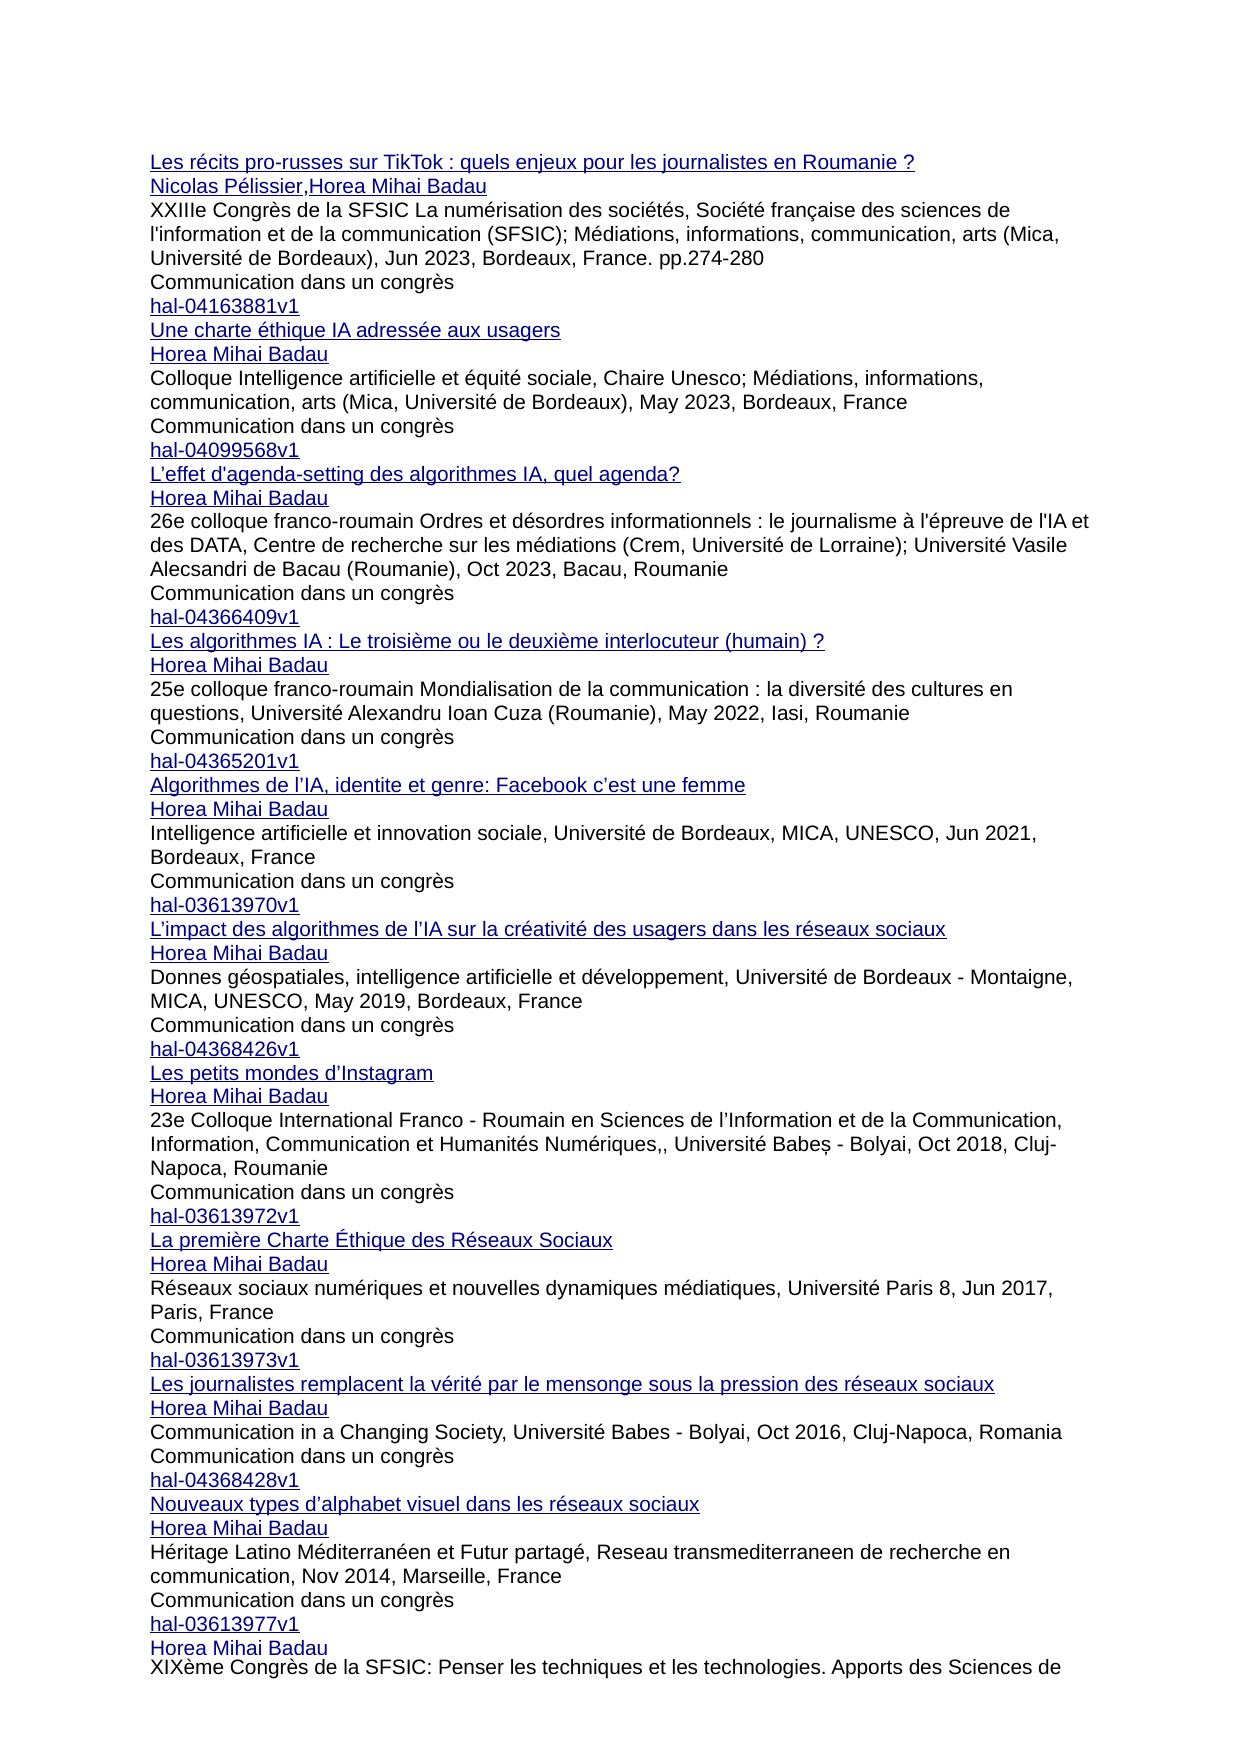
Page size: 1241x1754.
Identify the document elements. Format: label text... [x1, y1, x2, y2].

table_cell Les algorithmes IA : Le troisième ou le deuxième interlocuteur (humain) ? Horea Mihai Badau 25e colloque franco-roumain Mondialisation de la communication : la diversité des cultures en questions, Université Alexandru Ioan Cuza (Roumanie), May 2022, Iasi, Roumanie Communication dans un congrès hal-04365201v1 [150, 629, 1090, 773]
table_cell Nouveaux types d’alphabet visuel dans les réseaux sociaux Horea Mihai Badau Héritage Latino Méditerranéen et Futur partagé, Reseau transmediterraneen de recherche en communication, Nov 2014, Marseille, France Communication dans un congrès hal-03613977v1 [150, 1492, 1090, 1635]
table_cell Algorithmes de l’IA, identite et genre: Facebook c’est une femme Horea Mihai Badau Intelligence artificielle et innovation sociale, Université de Bordeaux, MICA, UNESCO, Jun 2021, Bordeaux, France Communication dans un congrès hal-03613970v1 [150, 773, 1090, 917]
table_cell Une charte éthique IA adressée aux usagers Horea Mihai Badau Colloque Intelligence artificielle et équité sociale, Chaire Unesco; Médiations, informations, communication, arts (Mica, Université de Bordeaux), May 2023, Bordeaux, France Communication dans un congrès hal-04099568v1 [150, 318, 1090, 461]
table_cell La première Charte Éthique des Réseaux Sociaux Horea Mihai Badau Réseaux sociaux numériques et nouvelles dynamiques médiatiques, Université Paris 8, Jun 2017, Paris, France Communication dans un congrès hal-03613973v1 [150, 1228, 1090, 1372]
table_cell Les récits pro-russes sur TikTok : quels enjeux pour les journalistes en Roumanie ? Nicolas Pélissier,Horea Mihai Badau XXIIIe Congrès de la SFSIC La numérisation des sociétés, Société française des sciences de l'information et de la communication (SFSIC); Médiations, informations, communication, arts (Mica, Université de Bordeaux), Jun 2023, Bordeaux, France. pp.274-280 Communication dans un congrès hal-04163881v1 [150, 150, 1090, 318]
table_cell L’effet d'agenda-setting des algorithmes IA, quel agenda? Horea Mihai Badau 26e colloque franco-roumain Ordres et désordres informationnels : le journalisme à l'épreuve de l'IA et des DATA, Centre de recherche sur les médiations (Crem, Université de Lorraine); Université Vasile Alecsandri de Bacau (Roumanie), Oct 2023, Bacau, Roumanie Communication dans un congrès hal-04366409v1 [150, 461, 1090, 629]
table_cell L’impact des algorithmes de l’IA sur la créativité des usagers dans les réseaux sociaux Horea Mihai Badau Donnes géospatiales, intelligence artificielle et développement, Université de Bordeaux - Montaigne, MICA, UNESCO, May 2019, Bordeaux, France Communication dans un congrès hal-04368426v1 [150, 917, 1090, 1060]
table_cell Les journalistes remplacent la vérité par le mensonge sous la pression des réseaux sociaux Horea Mihai Badau Communication in a Changing Society, Université Babes - Bolyai, Oct 2016, Cluj-Napoca, Romania Communication dans un congrès hal-04368428v1 [150, 1372, 1090, 1492]
table_cell Les petits mondes d’Instagram Horea Mihai Badau 23e Colloque International Franco - Roumain en Sciences de l’Information et de la Communication, Information, Communication et Humanités Numériques,, Université Babeș - Bolyai, Oct 2018, Cluj-Napoca, Roumanie Communication dans un congrès hal-03613972v1 [150, 1060, 1090, 1228]
table_cell Le passage de l’alphabet écrit a l’alphabet visuel sur les réseaux sociaux Horea Mihai Badau XIXème Congrès de la SFSIC: Penser les techniques et les technologies. Apports des Sciences de l’Information et de la Communication et perspectives de recherches, la SFSIC, le laboratoire I3M (Information, Milieux, Médias, Médiations) et l’UFR Ingémédia, Jun 2014, Toulon, France Communication dans un congrès hal-03613976v1 [150, 1635, 1090, 1679]
